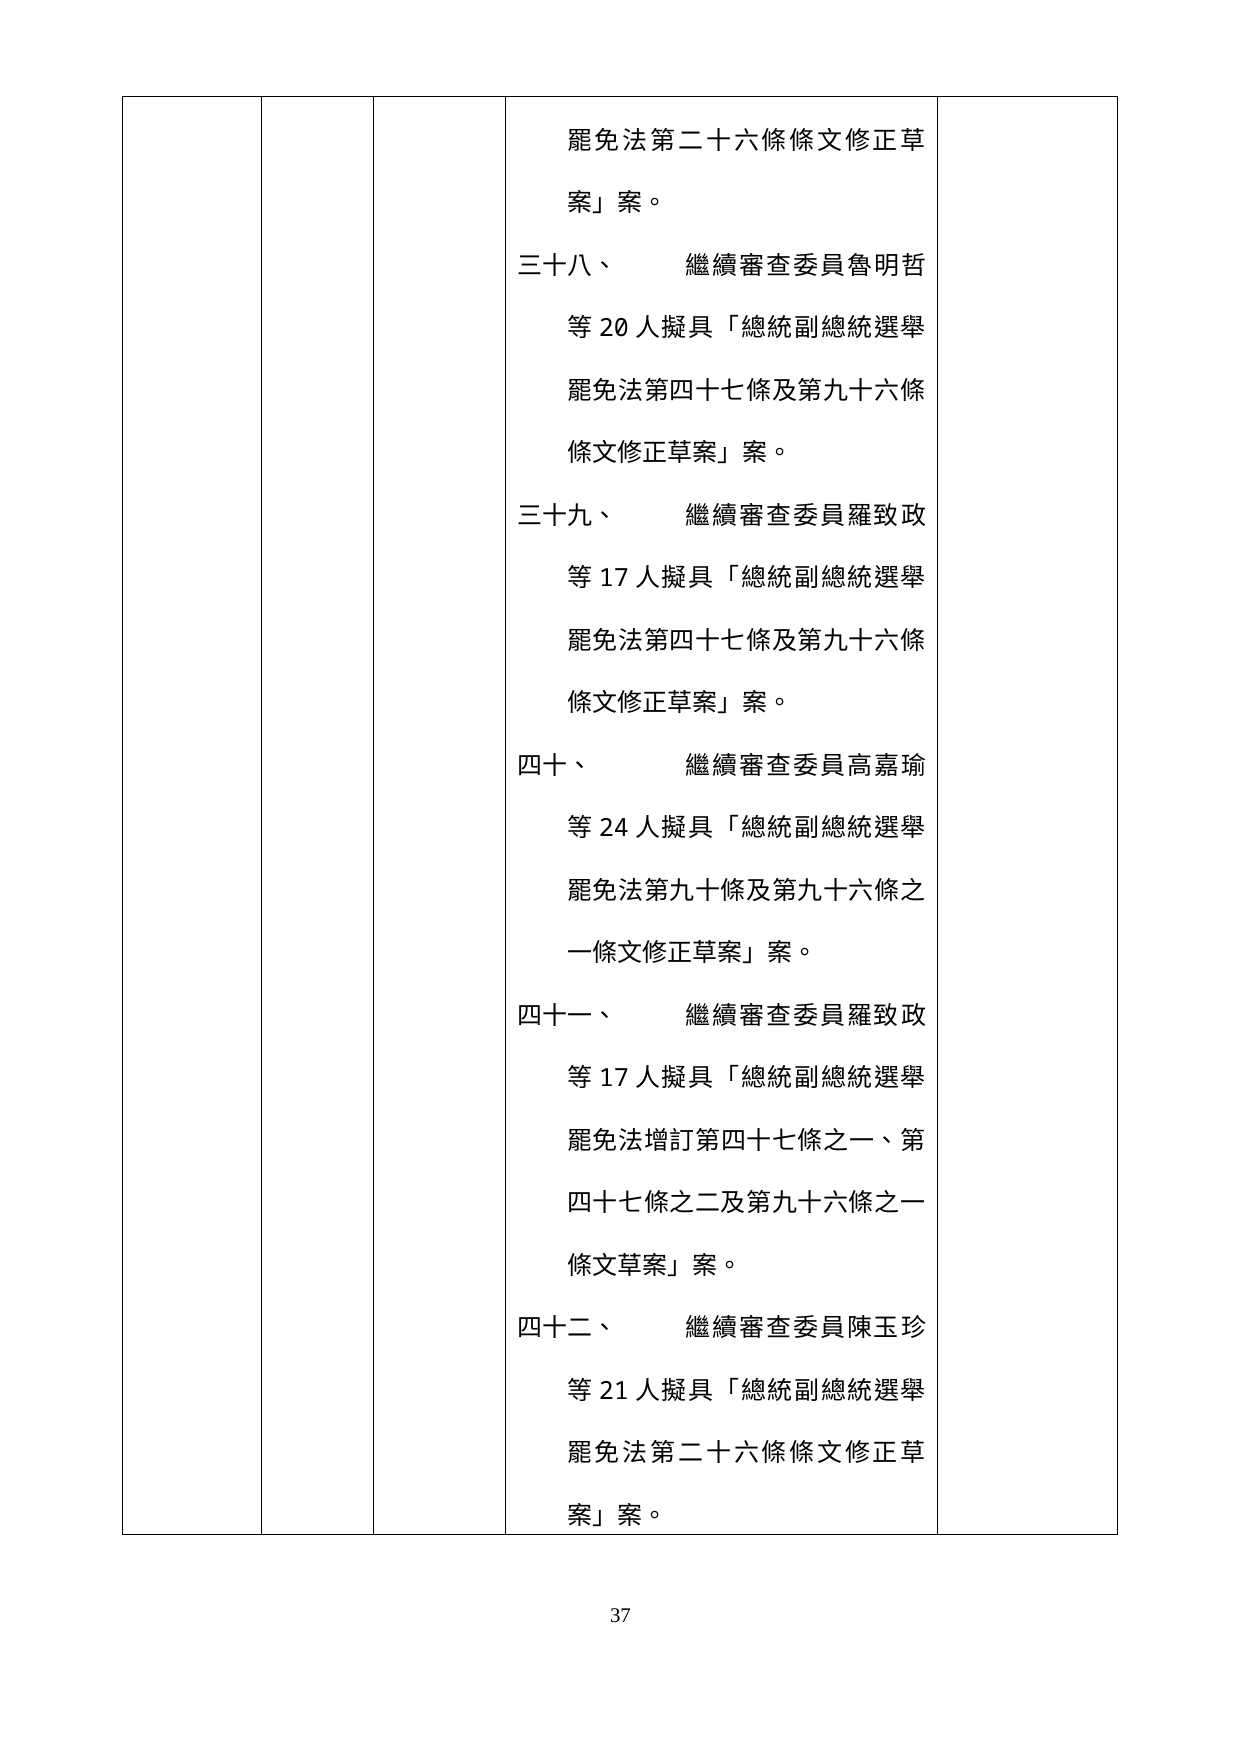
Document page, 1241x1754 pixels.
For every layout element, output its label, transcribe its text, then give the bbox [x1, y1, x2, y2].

table_cell [262, 97, 373, 1534]
table_cell [938, 97, 1117, 1534]
table_cell [123, 97, 261, 1534]
table_cell 罷免法第二十六條條文修正草案」案。 三十八、 繼續審查委員魯明哲等20人擬具「總統副總統選舉罷免法第四十七條及第九十六條條文修正草案」案。 三十九、 繼續審查委員羅致政等17人擬具「總統副總統選舉罷免法第四十七條及第九十六條條文修正草案」案。 四十、 繼續審查委員高嘉瑜等24人擬具「總統副總統選舉罷免法第九十條及第九十六條之一條文修正草案」案。 四十一、 繼續審查委員羅致政等17人擬具「總統副總統選舉罷免法增訂第四十七條之一、第四十七條之二及第九十六條之一條文草案」案。 四十二、 繼續審查委員陳玉珍等21人擬具「總統副總統選舉罷免法第二十六條條文修正草案」案。 [506, 97, 937, 1534]
table_cell [374, 97, 505, 1534]
